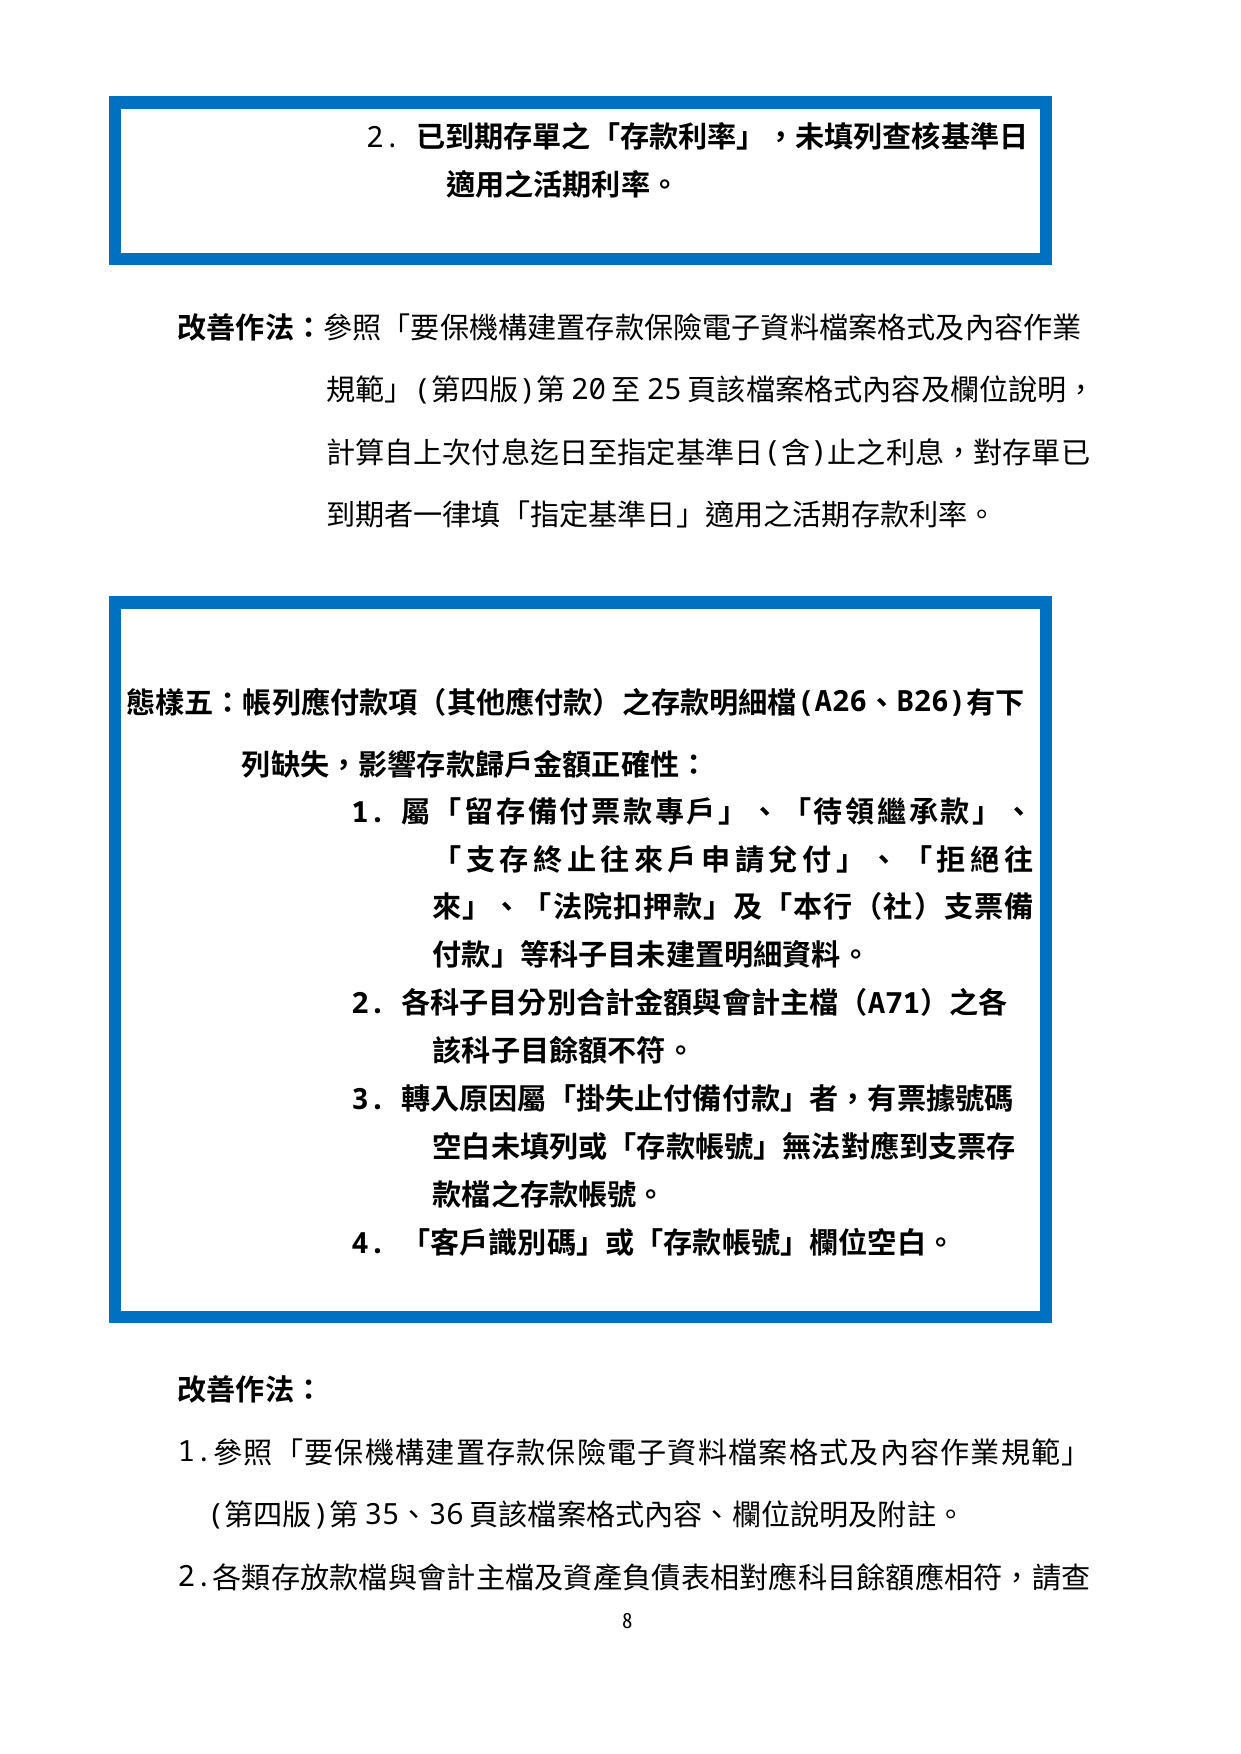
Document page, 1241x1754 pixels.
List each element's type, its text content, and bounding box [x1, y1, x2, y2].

text 改善作法：參照「要保機構建置存款保險電子資料檔案格式及內容作業規範」(第四版)第20至25頁該檔案格式內容及欄位說明，計算自上次付息迄日至指定基準日(含)止之利息，對存單已到期者一律填「指定基準日」適用之活期存款利率。 [177, 284, 1093, 534]
text 2.各類存放款檔與會計主檔及資產負債表相對應科目餘額應相符，請查 [177, 1534, 1093, 1596]
text 改善作法： [177, 1346, 1093, 1409]
table_header 態樣四：存單存款檔(A22、B22及C22)有下列缺失，影響存款利息歸戶正確性： 「應付存款利息」未計算至查核基準日。 已到期存單之「存款利率」，未填列查核基準日適用之活期利率。 [121, 109, 1040, 252]
text 1.參照「要保機構建置存款保險電子資料檔案格式及內容作業規範」(第四版)第35、36頁該檔案格式內容、欄位說明及附註。 [177, 1409, 1093, 1534]
table_header 態樣五：帳列應付款項（其他應付款）之存款明細檔(A26、B26)有下列缺失，影響存款歸戶金額正確性： 屬「留存備付票款專戶」、「待領繼承款」、「支存終止往來戶申請兌付」、「拒絕往來」、「法院扣押款」及「本行（社）支票備付款」等科子目未建置明細資料。 各科子目分別合計金額與會計主檔（A71）之各該科子目餘額不符。 轉入原因屬「掛失止付備付款」者，有票據號碼空白未填列或「存款帳號」無法對應到支票存款檔之存款帳號。 「客戶識別碼」或「存款帳號」欄位空白。 [121, 609, 1040, 1311]
